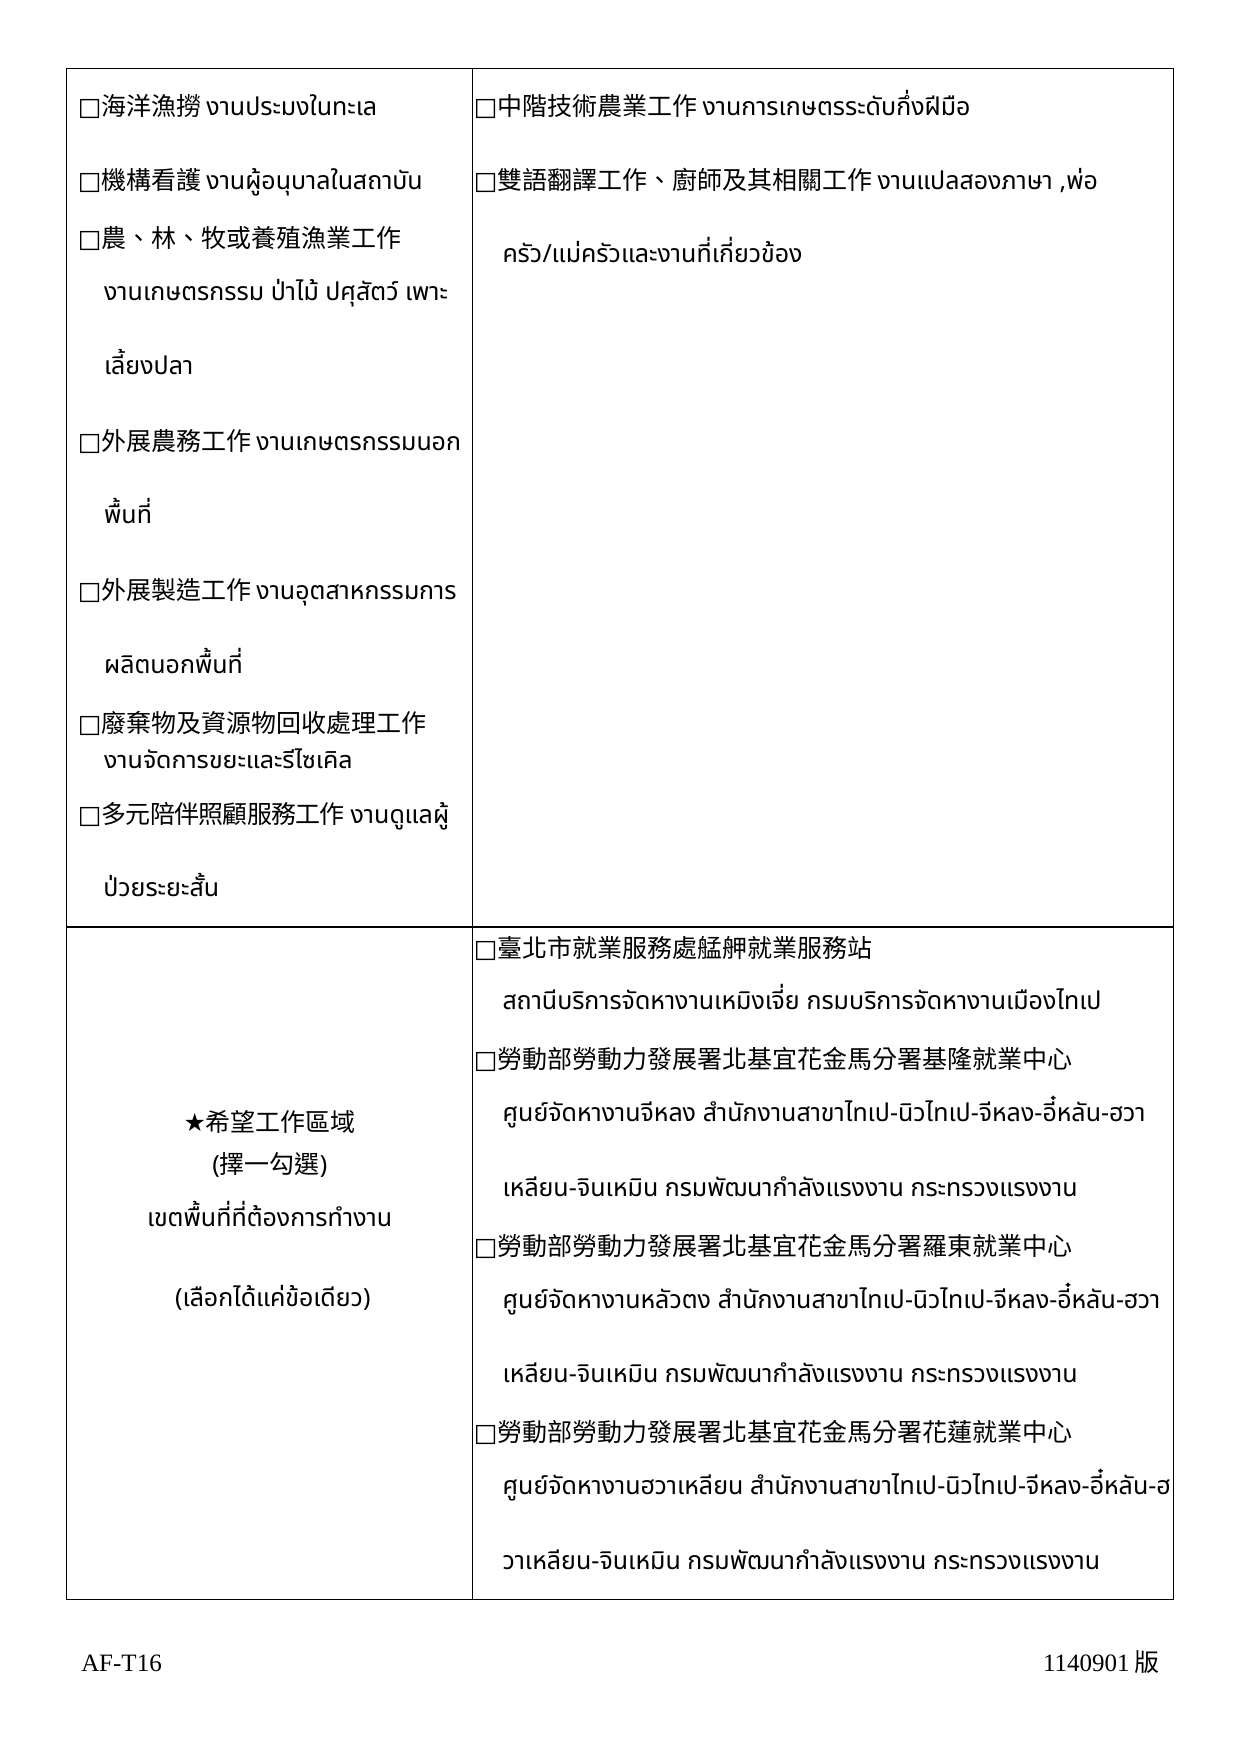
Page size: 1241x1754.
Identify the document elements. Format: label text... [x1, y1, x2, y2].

table_cell □海洋漁撈งานประมงในทะเล □機構看護งานผู้อนุบาลในสถาบัน □農、林、牧或養殖漁業工作 งานเกษตรกรรม ป่าไม้ ปศุสัตว์ เพาะเลี้ยงปลา □外展農務工作งานเกษตรกรรมนอกพื้นที่ □外展製造工作งานอุตสาหกรรมการผลิตนอกพื้นที่ □廢棄物及資源物回收處理工作งานจัดการขยะและรีไซเคิล □多元陪伴照顧服務工作 งานดูแลผู้ป่วยระยะสั้น [67, 69, 472, 926]
table_cell □中階技術農業工作งานการเกษตรระดับกึ่งฝีมือ □雙語翻譯工作、廚師及其相關工作งานแปลสองภาษา ,พ่อครัว/แม่ครัวและงานที่เกี่ยวข้อง [473, 69, 1173, 926]
table_cell ★希望工作區域 (擇一勾選) เขตพื้นที่ที่ต้องการทำงาน (เลือกได้แค่ข้อเดียว) [67, 928, 472, 1599]
table_cell □臺北市就業服務處艋舺就業服務站 สถานีบริการจัดหางานเหมิงเจี่ย กรมบริการจัดหางานเมืองไทเป □勞動部勞動力發展署北基宜花金馬分署基隆就業中心 ศูนย์จัดหางานจีหลง สำนักงานสาขาไทเป-นิวไทเป-จีหลง-อี๋หลัน-ฮวาเหลียน-จินเหมิน กรมพัฒนากำลังแรงงาน กระทรวงแรงงาน □勞動部勞動力發展署北基宜花金馬分署羅東就業中心 ศูนย์จัดหางานหลัวตง สำนักงานสาขาไทเป-นิวไทเป-จีหลง-อี๋หลัน-ฮวาเหลียน-จินเหมิน กรมพัฒนากำลังแรงงาน กระทรวงแรงงาน □勞動部勞動力發展署北基宜花金馬分署花蓮就業中心 ศูนย์จัดหางานฮวาเหลียน สำนักงานสาขาไทเป-นิวไทเป-จีหลง-อี๋หลัน-ฮวาเหลียน-จินเหมิน กรมพัฒนากำลังแรงงาน กระทรวงแรงงาน [473, 928, 1173, 1599]
